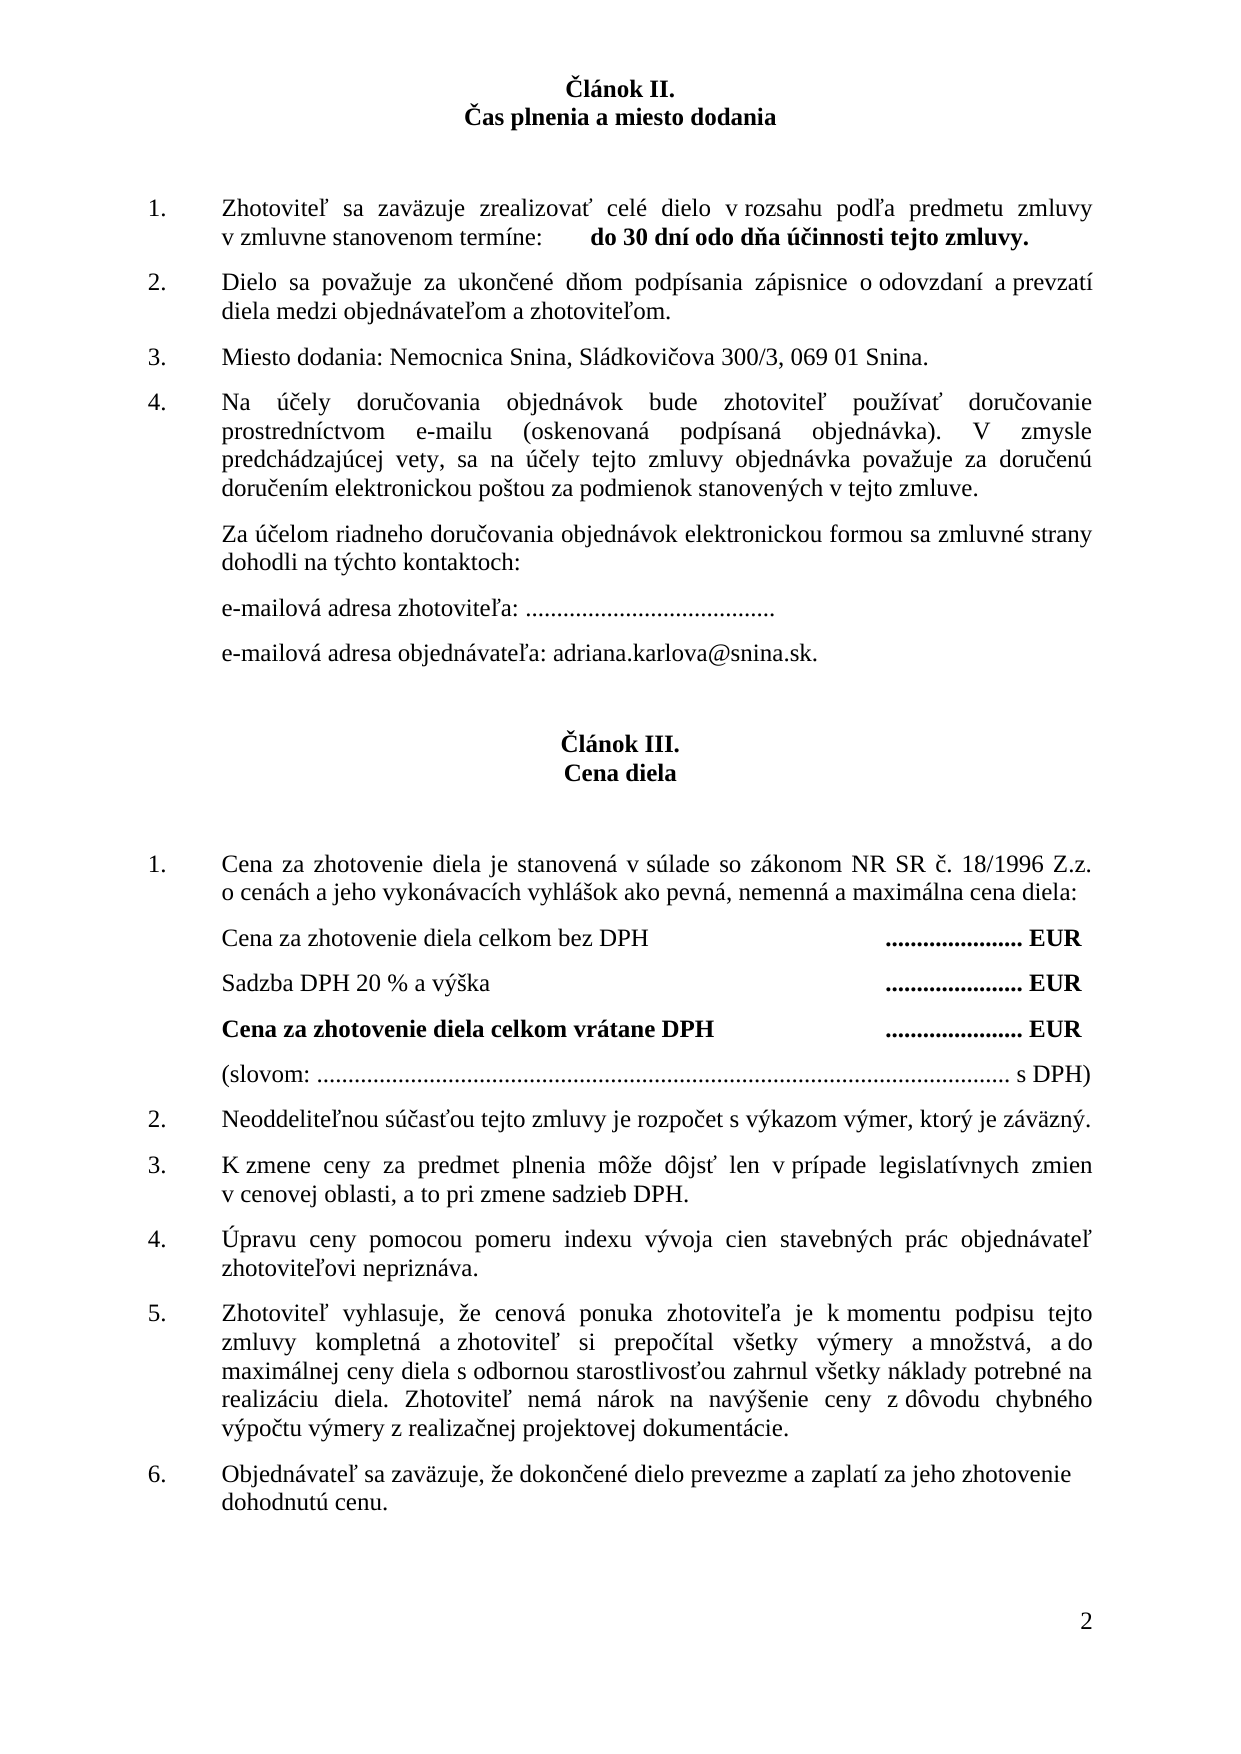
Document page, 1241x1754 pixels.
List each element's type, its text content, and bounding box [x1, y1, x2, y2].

text Článok II. [148, 74, 1093, 102]
text e-mailová adresa zhotoviteľa: ........................................ [148, 593, 1093, 622]
text Článok III. [148, 729, 1093, 758]
text Cena diela [148, 758, 1093, 787]
text Cena za zhotovenie diela celkom vrátane DPH ...................... EUR [148, 1014, 1093, 1042]
text 4. Na účely doručovania objednávok bude zhotoviteľ používať doručovanie prostredníctvom e-mailu (oskenovaná podpísaná objednávka). V zmysle predchádzajúcej vety, sa na účely tejto zmluvy objednávka považuje za doručenú doručením elektronickou poštou za podmienok stanovených v tejto zmluve. [148, 387, 1093, 502]
text Čas plnenia a miesto dodania [148, 102, 1093, 131]
text 1. Cena za zhotovenie diela je stanovená v súlade so zákonom NR SR č. 18/1996 Z.z. o cenách a jeho vykonávacích vyhlášok ako pevná, nemenná a maximálna cena diela: [148, 849, 1093, 906]
text 3. K zmene ceny za predmet plnenia môže dôjsť len v prípade legislatívnych zmien v cenovej oblasti, a to pri zmene sadzieb DPH. [148, 1150, 1093, 1207]
text e-mailová adresa objednávateľa: adriana.karlova@snina.sk. [148, 638, 1093, 667]
text 3. Miesto dodania: Nemocnica Snina, Sládkovičova 300/3, 069 01 Snina. [148, 342, 1093, 370]
text 1. Zhotoviteľ sa zaväzuje zrealizovať celé dielo v rozsahu podľa predmetu zmluvy v zmluvne stanovenom termíne: do 30 dní odo dňa účinnosti tejto zmluvy. [148, 193, 1093, 251]
text Za účelom riadneho doručovania objednávok elektronickou formou sa zmluvné strany dohodli na týchto kontaktoch: [148, 519, 1093, 576]
text (slovom: ............................................................................................................... s DPH) [148, 1059, 1093, 1088]
text 2. Dielo sa považuje za ukončené dňom podpísania zápisnice o odovzdaní a prevzatí diela medzi objednávateľom a zhotoviteľom. [148, 267, 1093, 325]
text Cena za zhotovenie diela celkom bez DPH ...................... EUR [148, 923, 1093, 952]
text Sadzba DPH 20 % a výška ...................... EUR [148, 968, 1093, 997]
text 4. Úpravu ceny pomocou pomeru indexu vývoja cien stavebných prác objednávateľ zhotoviteľovi nepriznáva. [148, 1224, 1093, 1282]
text 6. Objednávateľ sa zaväzuje, že dokončené dielo prevezme a zaplatí za jeho zhotovenie dohodnutú cenu. [148, 1459, 1093, 1516]
text 2. Neoddeliteľnou súčasťou tejto zmluvy je rozpočet s výkazom výmer, ktorý je záväzný. [148, 1104, 1093, 1133]
text 5. Zhotoviteľ vyhlasuje, že cenová ponuka zhotoviteľa je k momentu podpisu tejto zmluvy kompletná a zhotoviteľ si prepočítal všetky výmery a množstvá, a do maximálnej ceny diela s odbornou starostlivosťou zahrnul všetky náklady potrebné na realizáciu diela. Zhotoviteľ nemá nárok na navýšenie ceny z dôvodu chybného výpočtu výmery z realizačnej projektovej dokumentácie. [148, 1298, 1093, 1442]
